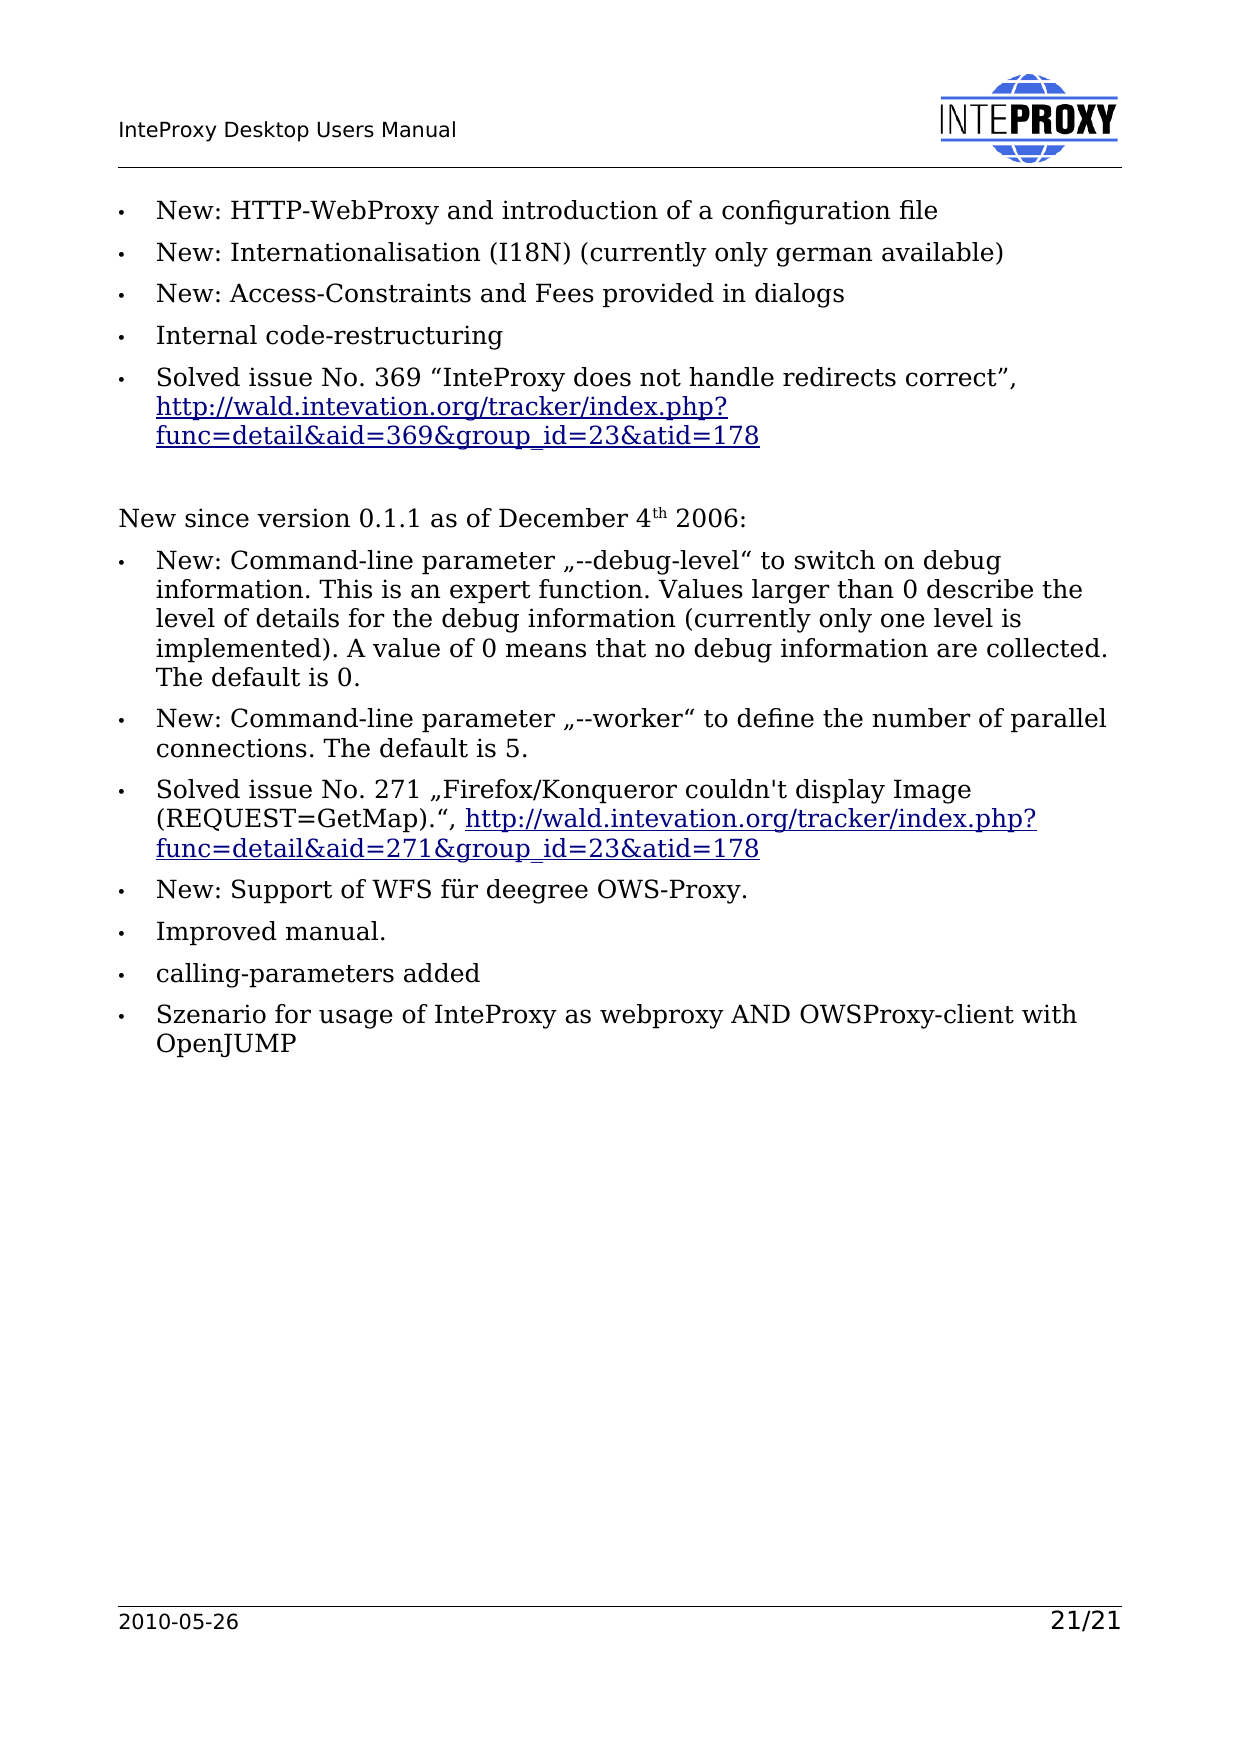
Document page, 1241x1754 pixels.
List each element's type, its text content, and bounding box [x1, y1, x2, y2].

list Solved issue No. 369 “InteProxy does not handle redirects correct”, http://wald.intevation.org/tracker/index.php?func=detail&aid=369&group_id=23&atid=178 [118, 363, 1122, 450]
list Internal code-restructuring [118, 321, 1122, 350]
list New: Command-line parameter „--worker“ to define the number of parallel connections. The default is 5. [118, 704, 1122, 763]
list calling-parameters added [118, 959, 1122, 988]
list Improved manual. [118, 917, 1122, 946]
list Solved issue No. 271 „Firefox/Konqueror couldn't display Image (REQUEST=GetMap).“, http://wald.intevation.org/tracker/index.php?func=detail&aid=271&group_id=23&atid=178 [118, 775, 1122, 863]
list Szenario for usage of InteProxy as webproxy AND OWSProxy-client with OpenJUMP [118, 1000, 1122, 1059]
picture [940, 74, 1118, 163]
list New: Access-Constraints and Fees provided in dialogs [118, 279, 1122, 309]
list New: Command-line parameter „--debug-level“ to switch on debug information. This is an expert function. Values larger than 0 describe the level of details for the debug information (currently only one level is implemented). A value of 0 means that no debug information are collected. The default is 0. [118, 546, 1122, 692]
text New since version 0.1.1 as of December 4th 2006: [118, 504, 1122, 534]
list New: Internationalisation (I18N) (currently only german available) [118, 238, 1122, 267]
list New: Support of WFS für deegree OWS-Proxy. [118, 875, 1122, 904]
list New: HTTP-WebProxy and introduction of a configuration file [118, 196, 1122, 225]
